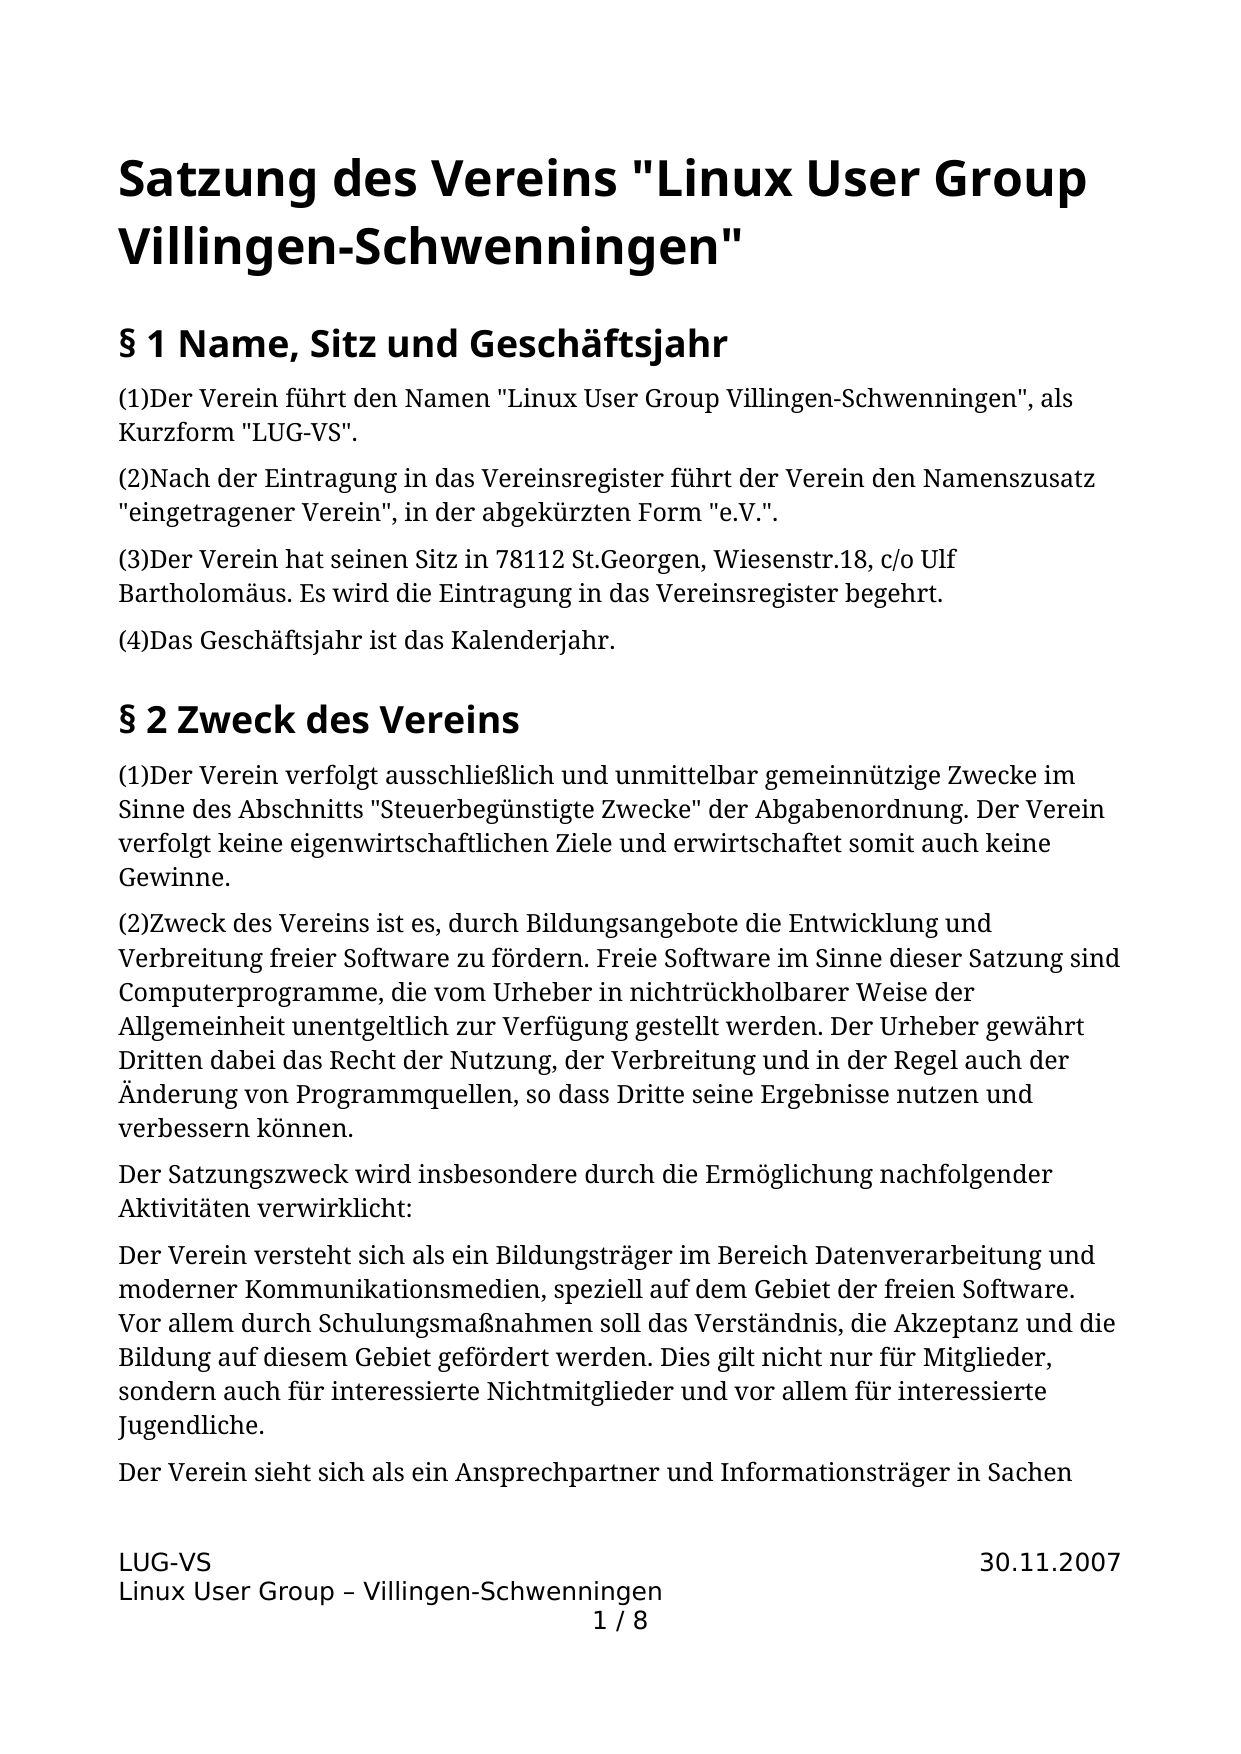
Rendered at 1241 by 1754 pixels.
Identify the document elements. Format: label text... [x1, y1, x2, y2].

text (1)Der Verein verfolgt ausschließlich und unmittelbar gemeinnützige Zwecke im Sinne des Abschnitts "Steuerbegünstigte Zwecke" der Abgabenordnung. Der Verein verfolgt keine eigenwirtschaftlichen Ziele und erwirtschaftet somit auch keine Gewinne. [118, 757, 1122, 894]
text (2)Nach der Eintragung in das Vereinsregister führt der Verein den Namenszusatz "eingetragener Verein", in der abgekürzten Form "e.V.". [118, 461, 1122, 529]
text Der Satzungszweck wird insbesondere durch die Ermöglichung nachfolgender Aktivitäten verwirklicht: [118, 1157, 1122, 1225]
text (3)Der Verein hat seinen Sitz in 78112 St.Georgen, Wiesenstr.18, c/o Ulf Bartholomäus. Es wird die Eintragung in das Vereinsregister begehrt. [118, 542, 1122, 610]
subtitle Satzung des Vereins "Linux User Group Villingen-Schwenningen" [118, 143, 1122, 279]
text (2)Zweck des Vereins ist es, durch Bildungsangebote die Entwicklung und Verbreitung freier Software zu fördern. Freie Software im Sinne dieser Satzung sind Computerprogramme, die vom Urheber in nichtrückholbarer Weise der Allgemeinheit unentgeltlich zur Verfügung gestellt werden. Der Urheber gewährt Dritten dabei das Recht der Nutzung, der Verbreitung und in der Regel auch der Änderung von Programmquellen, so dass Dritte seine Ergebnisse nutzen und verbessern können. [118, 906, 1122, 1144]
subtitle § 1 Name, Sitz und Geschäftsjahr [118, 317, 1122, 368]
subtitle § 2 Zweck des Vereins [118, 694, 1122, 745]
text (1)Der Verein führt den Namen "Linux User Group Villingen-Schwenningen", als Kurzform "LUG-VS". [118, 380, 1122, 448]
text Der Verein versteht sich als ein Bildungsträger im Bereich Datenverarbeitung und moderner Kommunikationsmedien, speziell auf dem Gebiet der freien Software. Vor allem durch Schulungsmaßnahmen soll das Verständnis, die Akzeptanz und die Bildung auf diesem Gebiet gefördert werden. Dies gilt nicht nur für Mitglieder, sondern auch für interessierte Nichtmitglieder und vor allem für interessierte Jugendliche. [118, 1238, 1122, 1442]
text (4)Das Geschäftsjahr ist das Kalenderjahr. [118, 622, 1122, 656]
text Der Verein sieht sich als ein Ansprechpartner und Informationsträger in Sachen [118, 1454, 1122, 1489]
